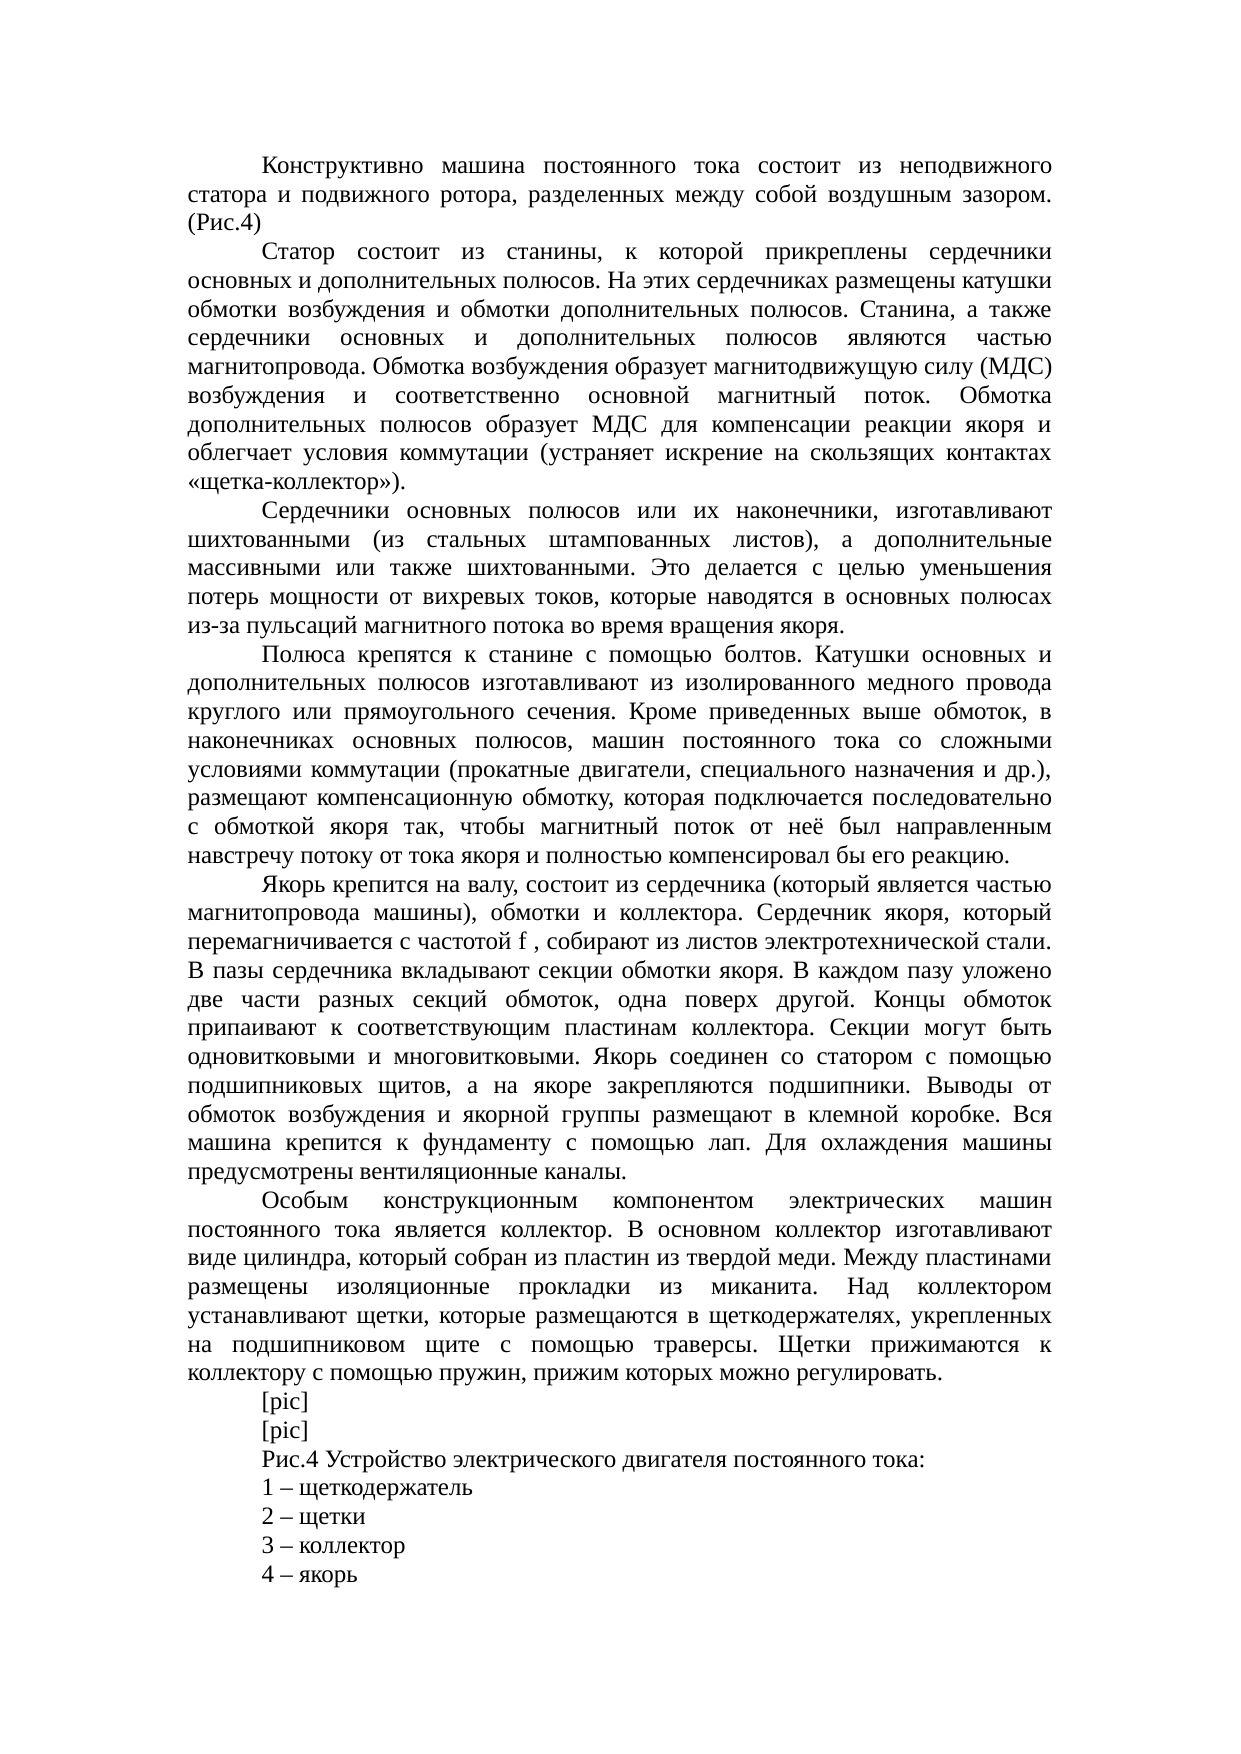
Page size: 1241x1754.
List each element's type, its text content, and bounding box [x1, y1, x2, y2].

text Сердечники основных полюсов или их наконечники, изготавливают шихтованными (из стальных штампованных листов), а дополнительные массивными или также шихтованными. Это делается с целью уменьшения потерь мощности от вихревых токов, которые наводятся в основных полюсах из-за пульсаций магнитного потока во время вращения якоря. [187, 495, 1053, 639]
text 4 – якорь [187, 1559, 1053, 1587]
text Статор состоит из станины, к которой прикреплены сердечники основных и дополнительных полюсов. На этих сердечниках размещены катушки обмотки возбуждения и обмотки дополнительных полюсов. Станина, а также сердечники основных и дополнительных полюсов являются частью магнитопровода. Обмотка возбуждения образует магнитодвижущую силу (МДС) возбуждения и соответственно основной магнитный поток. Обмотка дополнительных полюсов образует МДС для компенсации реакции якоря и облегчает условия коммутации (устраняет искрение на скользящих контактах «щетка-коллектор»). [187, 236, 1053, 495]
text [pic] [187, 1415, 1053, 1444]
text Полюса крепятся к станине с помощью болтов. Катушки основных и дополнительных полюсов изготавливают из изолированного медного провода круглого или прямоугольного сечения. Кроме приведенных выше обмоток, в наконечниках основных полюсов, машин постоянного тока со сложными условиями коммутации (прокатные двигатели, специального назначения и др.), размещают компенсационную обмотку, которая подключается последовательно с обмоткой якоря так, чтобы магнитный поток от неё был направленным навстречу потоку от тока якоря и полностью компенсировал бы его реакцию. [187, 639, 1053, 869]
text Рис.4 Устройство электрического двигателя постоянного тока: [187, 1444, 1053, 1472]
text 1 – щеткодержатель [187, 1472, 1053, 1501]
text 2 – щетки [187, 1501, 1053, 1530]
text 3 – коллектор [187, 1530, 1053, 1559]
text Конструктивно машина постоянного тока состоит из неподвижного статора и подвижного ротора, разделенных между собой воздушным зазором. (Рис.4) [187, 150, 1053, 236]
text Особым конструкционным компонентом электрических машин постоянного тока является коллектор. В основном коллектор изготавливают виде цилиндра, который собран из пластин из твердой меди. Между пластинами размещены изоляционные прокладки из миканита. Над коллектором устанавливают щетки, которые размещаются в щеткодержателях, укрепленных на подшипниковом щите с помощью траверсы. Щетки прижимаются к коллектору с помощью пружин, прижим которых можно регулировать. [187, 1185, 1053, 1386]
text Якорь крепится на валу, состоит из сердечника (который является частью магнитопровода машины), обмотки и коллектора. Сердечник якоря, который перемагничивается с частотой f , собирают из листов электротехнической стали. В пазы сердечника вкладывают секции обмотки якоря. В каждом пазу уложено две части разных секций обмоток, одна поверх другой. Концы обмоток припаивают к соответствующим пластинам коллектора. Секции могут быть одновитковыми и многовитковыми. Якорь соединен со статором с помощью подшипниковых щитов, а на якоре закрепляются подшипники. Выводы от обмоток возбуждения и якорной группы размещают в клемной коробке. Вся машина крепится к фундаменту с помощью лап. Для охлаждения машины предусмотрены вентиляционные каналы. [187, 869, 1053, 1185]
text [pic] [187, 1386, 1053, 1415]
